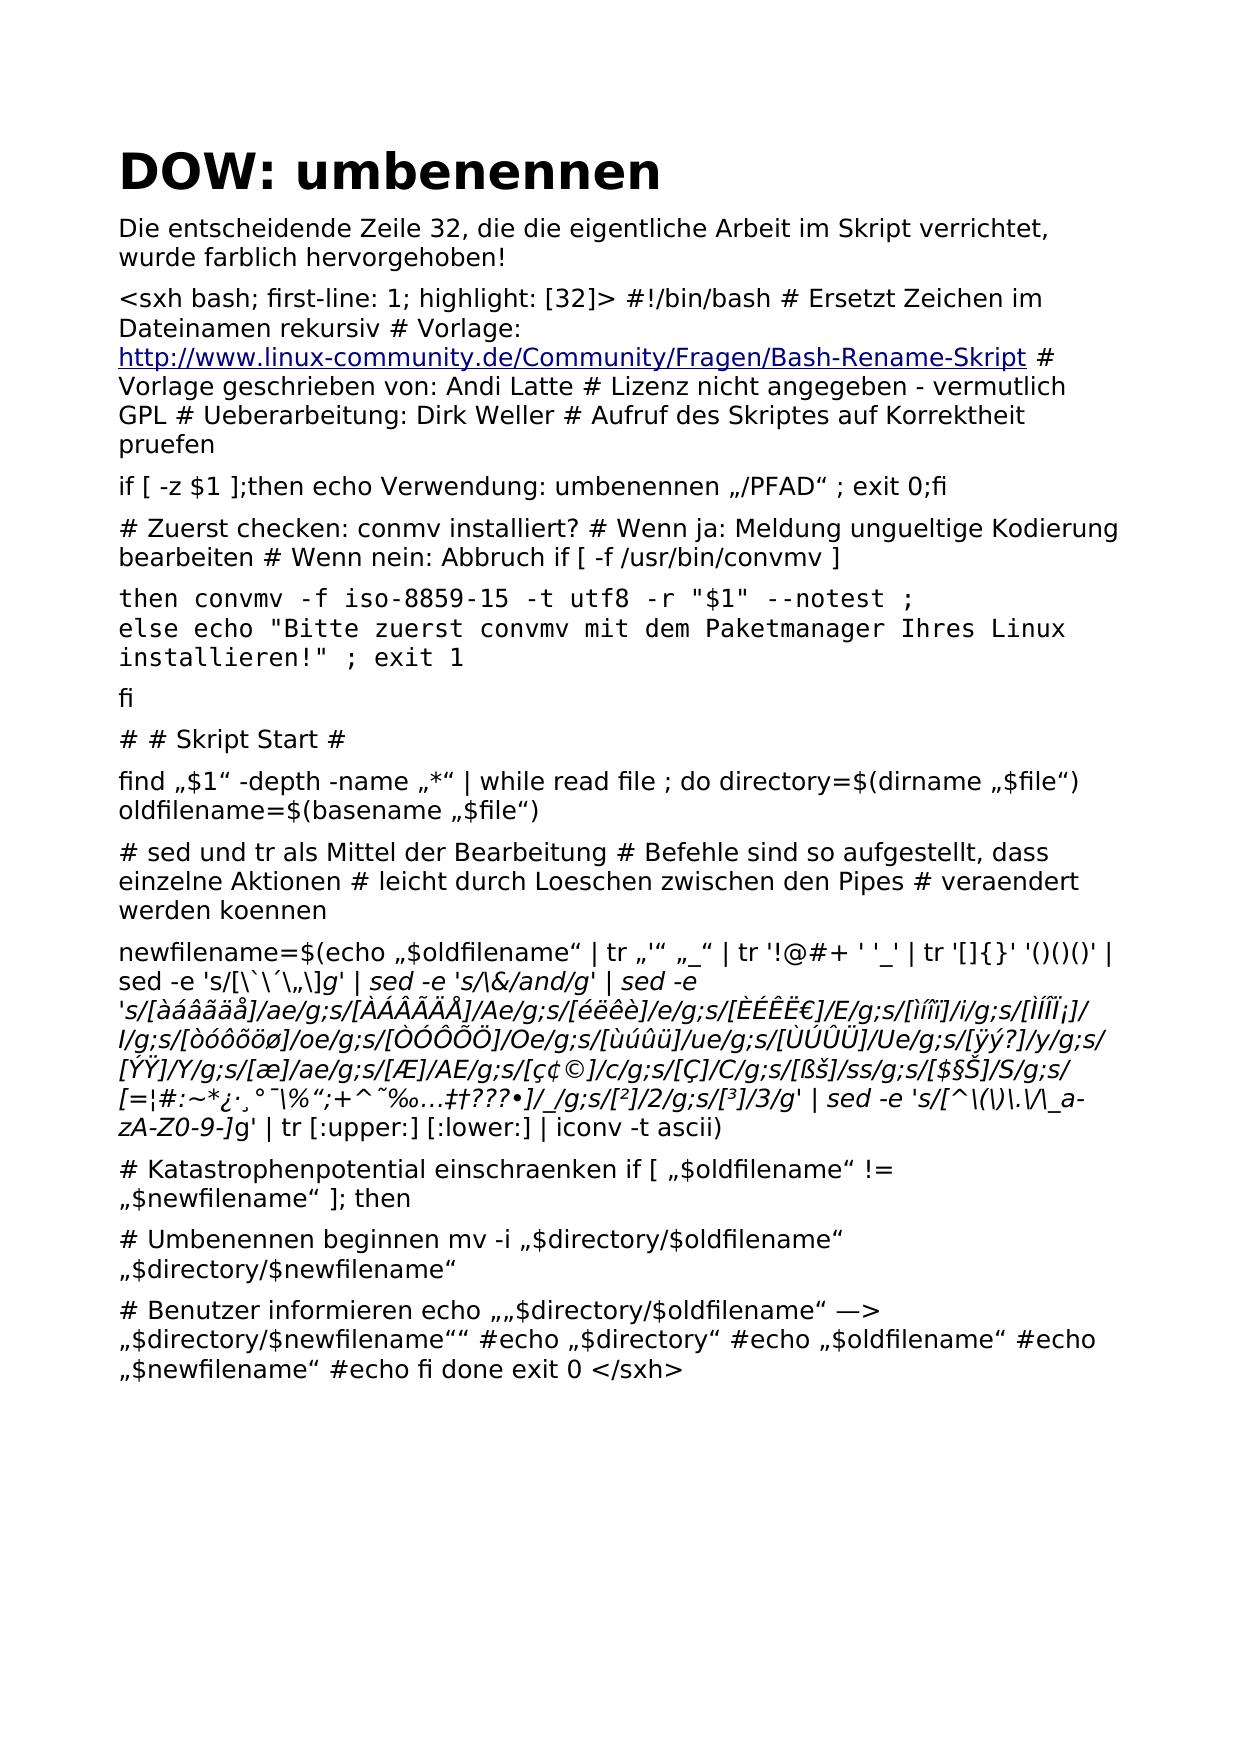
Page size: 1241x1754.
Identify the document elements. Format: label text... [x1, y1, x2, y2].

text newfilename=$(echo „$oldfilename“ | tr „'“ „_“ | tr '!@#+ ' '_' | tr '[]{}' '()()()' | sed -e 's/[\`\´\„\]g' | sed -e 's/\&/and/g' | sed -e 's/[àáâãäå]/ae/g;s/[ÀÁÂÃÄÅ]/Ae/g;s/[éëêè]/e/g;s/[ÈÉÊË€]/E/g;s/[ìíîï]/i/g;s/[ÌÍÎÏ¡]/I/g;s/[òóôõöø]/oe/g;s/[ÒÓÔÕÖ]/Oe/g;s/[ùúûü]/ue/g;s/[ÙÚÛÜ]/Ue/g;s/[ÿý?]/y/g;s/[ÝŸ]/Y/g;s/[æ]/ae/g;s/[Æ]/AE/g;s/[ç¢©]/c/g;s/[Ç]/C/g;s/[ßš]/ss/g;s/[$§Š]/S/g;s/[=¦#:~*¿·¸°¯\%“;+^˜‰…‡†???•]/_/g;s/[²]/2/g;s/[³]/3/g' | sed -e 's/[^\(\)\.\/\_a-zA-Z0-9-]g' | tr [:upper:] [:lower:] | iconv -t ascii) [118, 938, 1122, 1142]
text then convmv -f iso-8859-15 -t utf8 -r "$1" --notest ; else echo "Bitte zuerst convmv mit dem Paketmanager Ihres Linux installieren!" ; exit 1 [118, 585, 1122, 672]
text # Benutzer informieren echo „„$directory/$oldfilename“ —> „$directory/$newfilename““ #echo „$directory“ #echo „$oldfilename“ #echo „$newfilename“ #echo fi done exit 0 </sxh> [118, 1296, 1122, 1384]
text # # Skript Start # [118, 726, 1122, 755]
text # Katastrophenpotential einschraenken if [ „$oldfilename“ != „$newfilename“ ]; then [118, 1155, 1122, 1213]
text find „$1“ -depth -name „*“ | while read file ; do directory=$(dirname „$file“) oldfilename=$(basename „$file“) [118, 767, 1122, 826]
text # sed und tr als Mittel der Bearbeitung # Befehle sind so aufgestellt, dass einzelne Aktionen # leicht durch Loeschen zwischen den Pipes # veraendert werden koennen [118, 838, 1122, 926]
text Die entscheidende Zeile 32, die die eigentliche Arbeit im Skript verrichtet, wurde farblich hervorgehoben! [118, 214, 1122, 272]
text # Umbenennen beginnen mv -i „$directory/$oldfilename“ „$directory/$newfilename“ [118, 1226, 1122, 1284]
text <sxh bash; first-line: 1; highlight: [32]> #!/bin/bash # Ersetzt Zeichen im Dateinamen rekursiv # Vorlage: http://www.linux-community.de/Community/Fragen/Bash-Rename-Skript # Vorlage geschrieben von: Andi Latte # Lizenz nicht angegeben - vermutlich GPL # Ueberarbeitung: Dirk Weller # Aufruf des Skriptes auf Korrektheit pruefen [118, 285, 1122, 460]
text # Zuerst checken: conmv installiert? # Wenn ja: Meldung ungueltige Kodierung bearbeiten # Wenn nein: Abbruch if [ -f /usr/bin/convmv ] [118, 514, 1122, 572]
text if [ -z $1 ];then echo Verwendung: umbenennen „/PFAD“ ; exit 0;fi [118, 472, 1122, 501]
subtitle DOW: umbenennen [118, 143, 1122, 201]
text fi [118, 684, 1122, 713]
